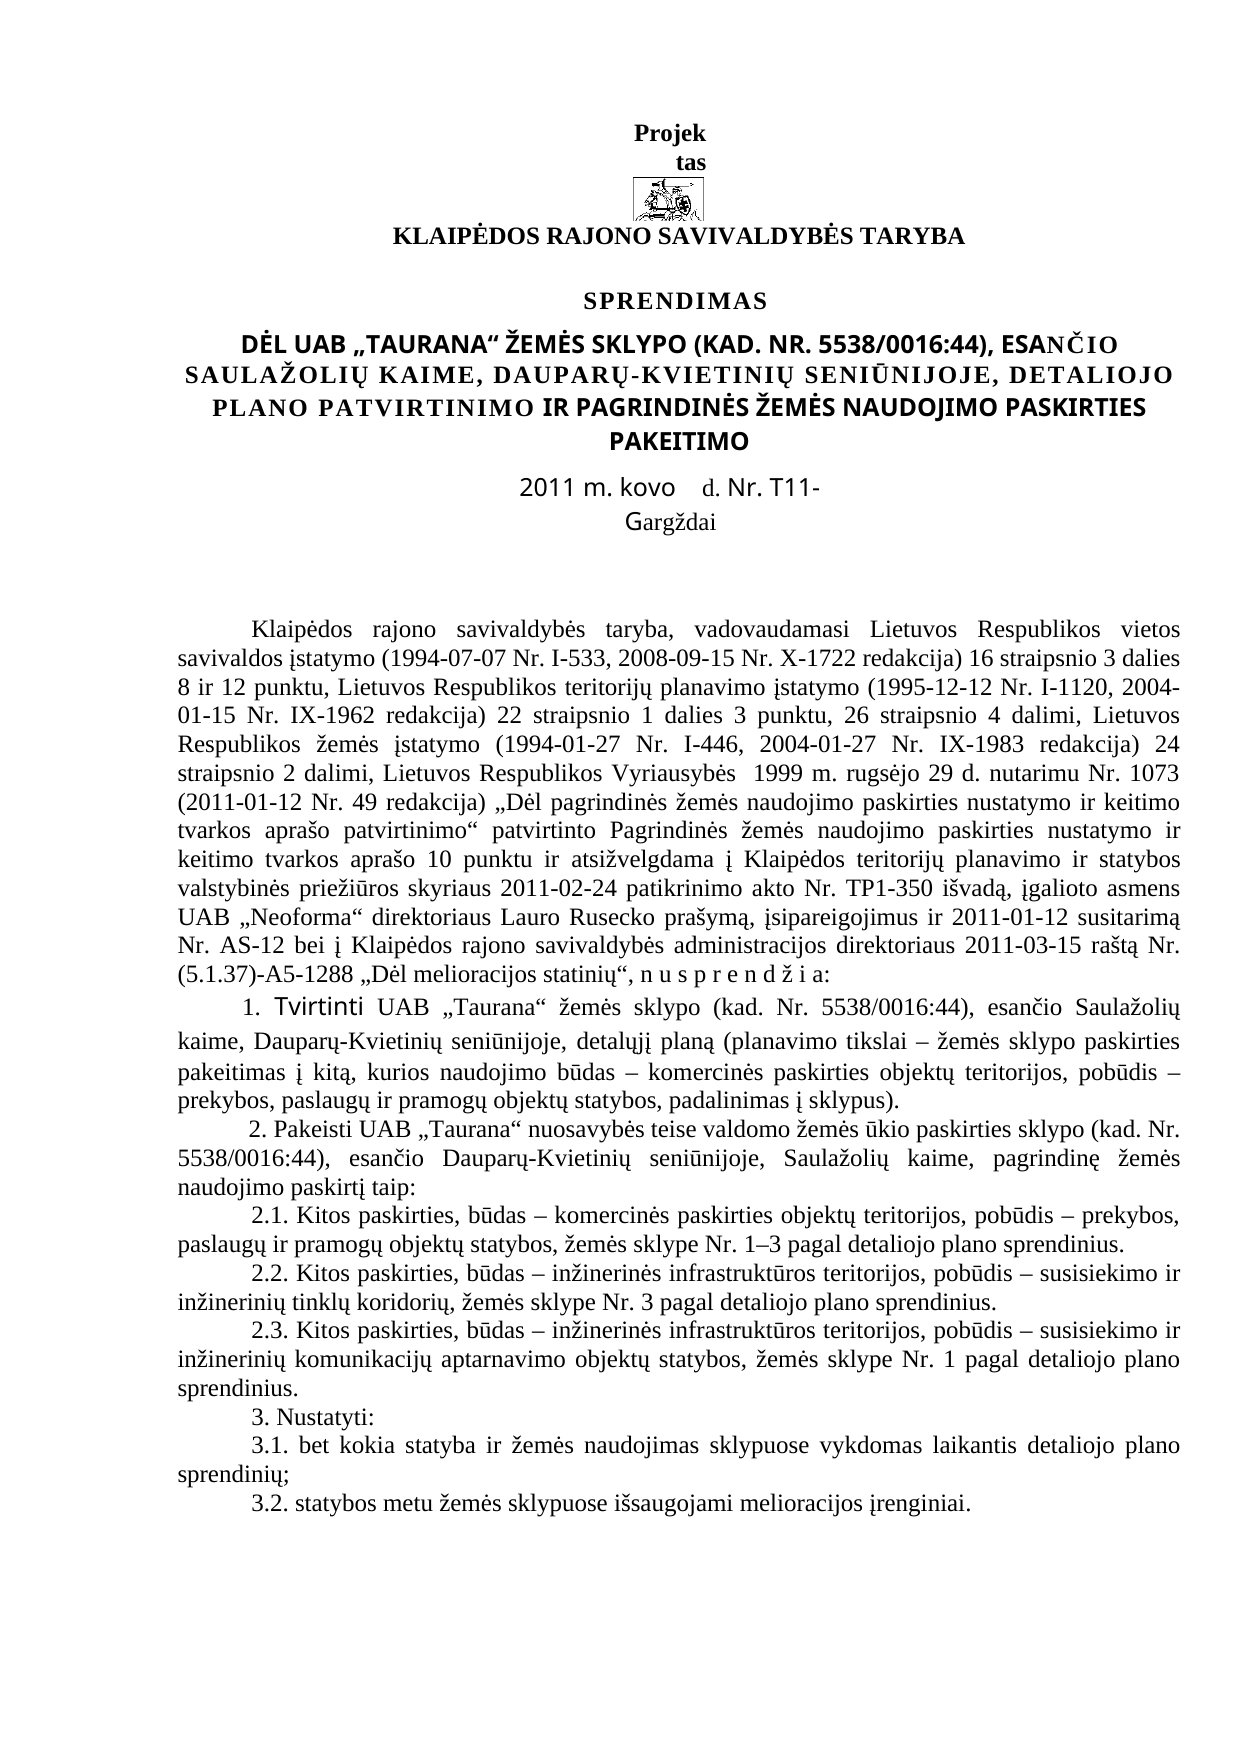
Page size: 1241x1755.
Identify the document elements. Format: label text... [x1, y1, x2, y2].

text Klaipėdos rajono savivaldybės taryba, vadovaudamasi Lietuvos Respublikos vietos savivaldos įstatymo (1994-07-07 Nr. I-533, 2008-09-15 Nr. X-1722 redakcija) 16 straipsnio 3 dalies 8 ir 12 punktu, Lietuvos Respublikos teritorijų planavimo įstatymo (1995-12-12 Nr. I-1120, 2004-01-15 Nr. IX-1962 redakcija) 22 straipsnio 1 dalies 3 punktu, 26 straipsnio 4 dalimi, Lietuvos Respublikos žemės įstatymo (1994-01-27 Nr. I-446, 2004-01-27 Nr. IX-1983 redakcija) 24 straipsnio 2 dalimi, Lietuvos Respublikos Vyriausybės 1999 m. rugsėjo 29 d. nutarimu Nr. 1073 (2011-01-12 Nr. 49 redakcija) „Dėl pagrindinės žemės naudojimo paskirties nustatymo ir keitimo tvarkos aprašo patvirtinimo“ patvirtinto Pagrindinės žemės naudojimo paskirties nustatymo ir keitimo tvarkos aprašo 10 punktu ir atsižvelgdama į Klaipėdos teritorijų planavimo ir statybos valstybinės priežiūros skyriaus 2011-02-24 patikrinimo akto Nr. TP1-350 išvadą, įgalioto asmens UAB „Neoforma“ direktoriaus Lauro Rusecko prašymą, įsipareigojimus ir 2011-01-12 susitarimą Nr. AS-12 bei į Klaipėdos rajono savivaldybės administracijos direktoriaus 2011-03-15 raštą Nr. (5.1.37)-A5-1288 „Dėl melioracijos statinių“, n u s p r e n d ž i a: [177, 614, 1181, 988]
text 1. Tvirtinti UAB „Taurana“ žemės sklypo (kad. Nr. 5538/0016:44), esančio Saulažolių kaime, Dauparų-Kvietinių seniūnijoje, detalųjį planą (planavimo tikslai – žemės sklypo paskirties pakeitimas į kitą, kurios naudojimo būdas – komercinės paskirties objektų teritorijos, pobūdis – prekybos, paslaugų ir pramogų objektų statybos, padalinimas į sklypus). [177, 988, 1181, 1114]
text Projektas [629, 118, 706, 175]
text 3. Nustatyti: [177, 1402, 1181, 1431]
text 3.1. bet kokia statyba ir žemės naudojimas sklypuose vykdomas laikantis detaliojo plano sprendinių; [177, 1431, 1181, 1488]
text dėl UAB „Taurana“ žemės sklypo (kad. Nr. 5538/0016:44), esančio Saulažolių kaime, Dauparų-Kvietinių seniūnijoje, detaliojo plano patvirtinimo IR PAGRINDINĖS ŽEMĖS NAUDOJIMO PASKIRTIES PAKEITIMO [177, 326, 1181, 457]
text KLAIPĖDOS RAJONO savivaldybės taryba [177, 118, 1181, 250]
text 2.3. Kitos paskirties, būdas – inžinerinės infrastruktūros teritorijos, pobūdis – susisiekimo ir inžinerinių komunikacijų aptarnavimo objektų statybos, žemės sklype Nr. 1 pagal detaliojo plano sprendinius. [177, 1316, 1181, 1402]
text 2.1. Kitos paskirties, būdas – komercinės paskirties objektų teritorijos, pobūdis – prekybos, paslaugų ir pramogų objektų statybos, žemės sklype Nr. 1–3 pagal detaliojo plano sprendinius. [177, 1201, 1181, 1258]
text 2011 m. kovo d. Nr. T11- Gargždai [177, 469, 1181, 537]
text 2. Pakeisti UAB „Taurana“ nuosavybės teise valdomo žemės ūkio paskirties sklypo (kad. Nr. 5538/0016:44), esančio Dauparų-Kvietinių seniūnijoje, Saulažolių kaime, pagrindinę žemės naudojimo paskirtį taip: [177, 1114, 1181, 1201]
text 3.2. statybos metu žemės sklypuose išsaugojami melioracijos įrenginiai. [177, 1488, 1181, 1517]
text 2.2. Kitos paskirties, būdas – inžinerinės infrastruktūros teritorijos, pobūdis – susisiekimo ir inžinerinių tinklų koridorių, žemės sklype Nr. 3 pagal detaliojo plano sprendinius. [177, 1258, 1181, 1316]
text SPRENDIMAS [177, 286, 1181, 314]
